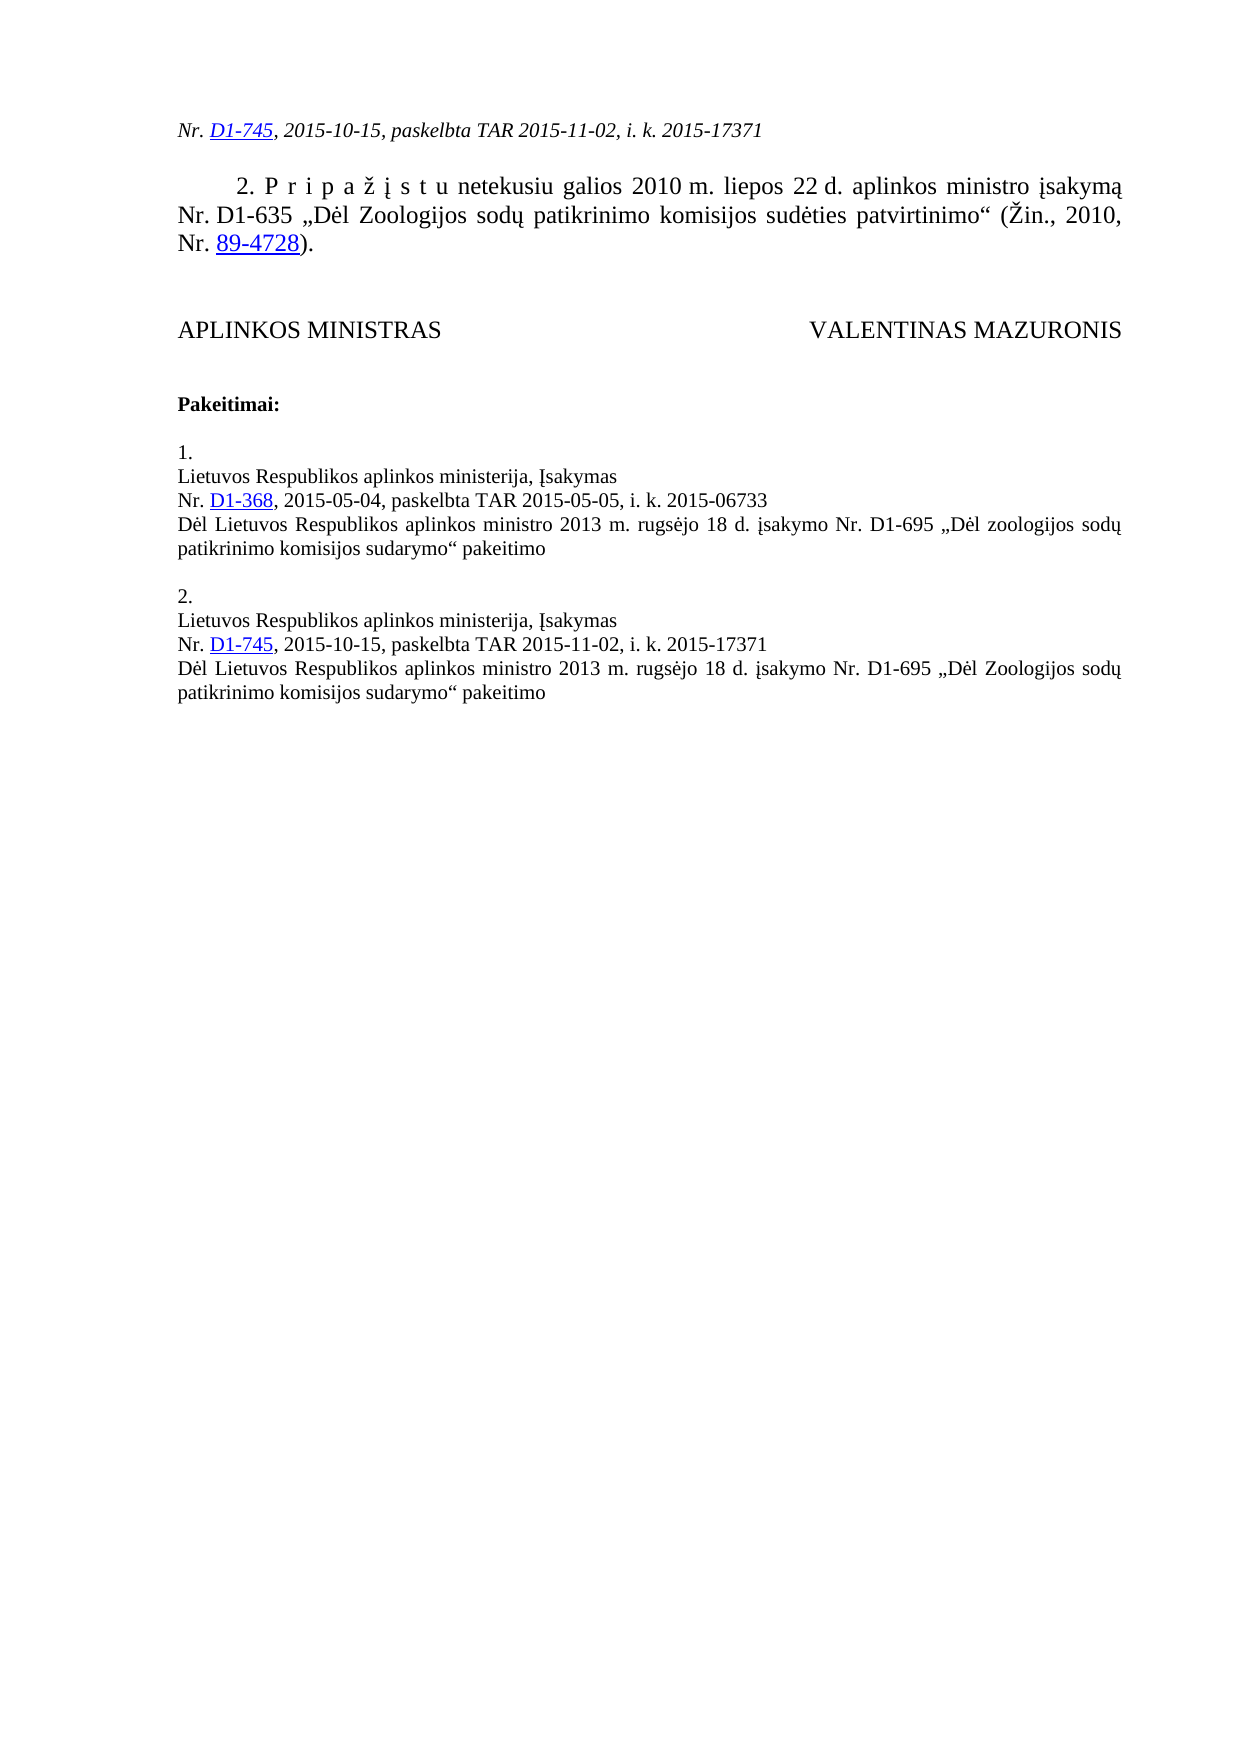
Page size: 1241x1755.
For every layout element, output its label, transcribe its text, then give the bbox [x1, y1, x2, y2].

text Dėl Lietuvos Respublikos aplinkos ministro 2013 m. rugsėjo 18 d. įsakymo Nr. D1-695 „Dėl Zoologijos sodų patikrinimo komisijos sudarymo“ pakeitimo [177, 656, 1122, 704]
text Lietuvos Respublikos aplinkos ministerija, Įsakymas [177, 608, 1122, 632]
text Nr. D1-745, 2015-10-15, paskelbta TAR 2015-11-02, i. k. 2015-17371 [177, 632, 1122, 656]
text Pakeitimai: [177, 392, 1122, 416]
text 2. [177, 584, 1122, 608]
text Aplinkos ministras Valentinas Mazuronis [177, 315, 1122, 343]
text Nr. D1-368, 2015-05-04, paskelbta TAR 2015-05-05, i. k. 2015-06733 [177, 488, 1122, 512]
text Lietuvos Respublikos aplinkos ministerija, Įsakymas [177, 464, 1122, 488]
text Dėl Lietuvos Respublikos aplinkos ministro 2013 m. rugsėjo 18 d. įsakymo Nr. D1-695 „Dėl zoologijos sodų patikrinimo komisijos sudarymo“ pakeitimo [177, 512, 1122, 560]
text 1. [177, 440, 1122, 464]
text Nr. D1-745, 2015-10-15, paskelbta TAR 2015-11-02, i. k. 2015-17371 [177, 118, 1122, 142]
text 2. P r i p a ž į s t u netekusiu galios 2010 m. liepos 22 d. aplinkos ministro įsakymą Nr. D1-635 „Dėl Zoologijos sodų patikrinimo komisijos sudėties patvirtinimo“ (Žin., 2010, Nr. 89-4728). [177, 171, 1122, 257]
